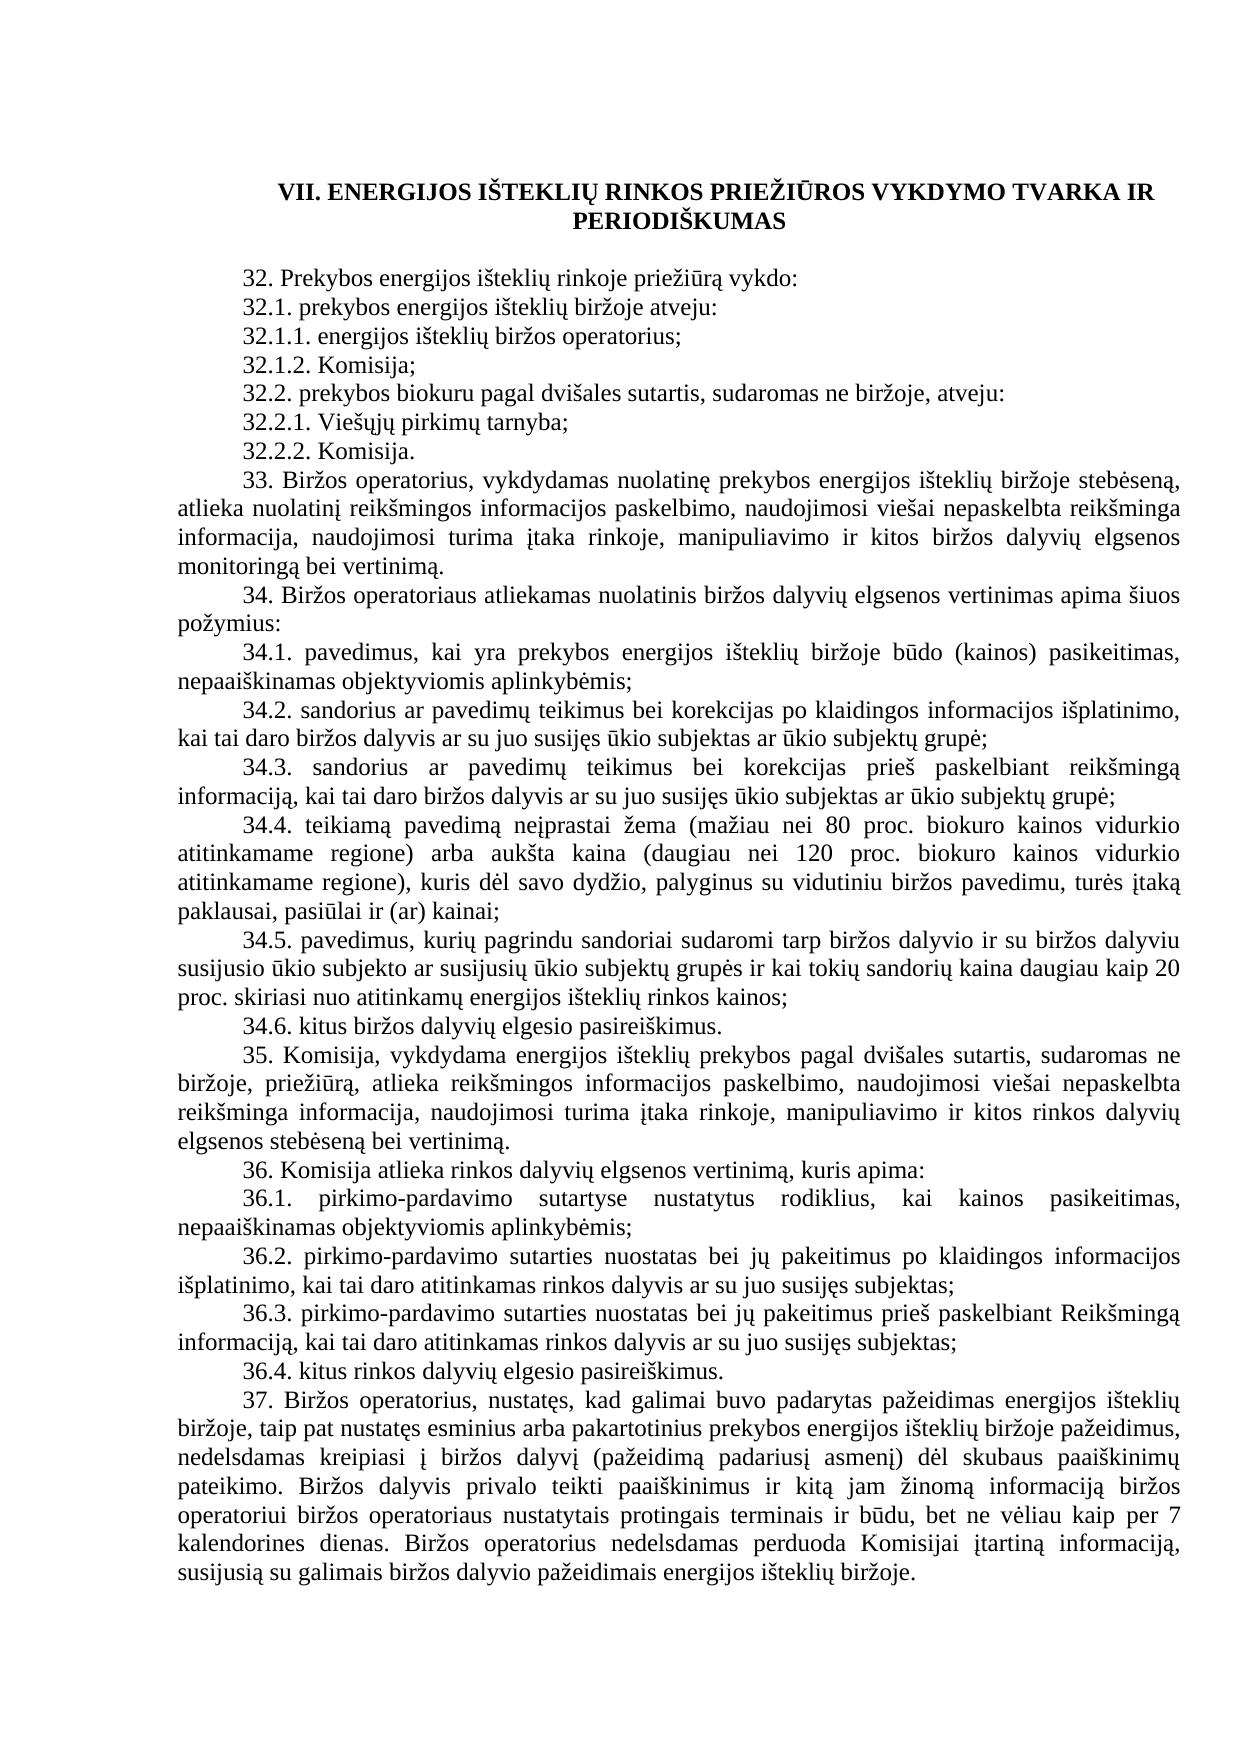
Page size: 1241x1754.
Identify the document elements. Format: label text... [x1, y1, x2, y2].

text 32.2.1. Viešųjų pirkimų tarnyba; [177, 407, 1181, 436]
text 34.4. teikiamą pavedimą neįprastai žema (mažiau nei 80 proc. biokuro kainos vidurkio atitinkamame regione) arba aukšta kaina (daugiau nei 120 proc. biokuro kainos vidurkio atitinkamame regione), kuris dėl savo dydžio, palyginus su vidutiniu biržos pavedimu, turės įtaką paklausai, pasiūlai ir (ar) kainai; [177, 810, 1181, 925]
text 32.1.1. energijos išteklių biržos operatorius; [177, 321, 1181, 350]
text 34.2. sandorius ar pavedimų teikimus bei korekcijas po klaidingos informacijos išplatinimo, kai tai daro biržos dalyvis ar su juo susijęs ūkio subjektas ar ūkio subjektų grupė; [177, 695, 1181, 752]
text 32.1.2. Komisija; [177, 350, 1181, 378]
text 32.2. prekybos biokuru pagal dvišales sutartis, sudaromas ne biržoje, atveju: [177, 378, 1181, 407]
text 33. Biržos operatorius, vykdydamas nuolatinę prekybos energijos išteklių biržoje stebėseną, atlieka nuolatinį reikšmingos informacijos paskelbimo, naudojimosi viešai nepaskelbta reikšminga informacija, naudojimosi turima įtaka rinkoje, manipuliavimo ir kitos biržos dalyvių elgsenos monitoringą bei vertinimą. [177, 465, 1181, 580]
text 34.6. kitus biržos dalyvių elgesio pasireiškimus. [177, 1011, 1181, 1040]
text 34. Biržos operatoriaus atliekamas nuolatinis biržos dalyvių elgsenos vertinimas apima šiuos požymius: [177, 580, 1181, 637]
text 36.4. kitus rinkos dalyvių elgesio pasireiškimus. [177, 1356, 1181, 1385]
text 32.1. prekybos energijos išteklių biržoje atveju: [177, 292, 1181, 321]
text 36.3. pirkimo-pardavimo sutarties nuostatas bei jų pakeitimus prieš paskelbiant Reikšmingą informaciją, kai tai daro atitinkamas rinkos dalyvis ar su juo susijęs subjektas; [177, 1298, 1181, 1356]
text 34.5. pavedimus, kurių pagrindu sandoriai sudaromi tarp biržos dalyvio ir su biržos dalyviu susijusio ūkio subjekto ar susijusių ūkio subjektų grupės ir kai tokių sandorių kaina daugiau kaip 20 proc. skiriasi nuo atitinkamų energijos išteklių rinkos kainos; [177, 925, 1181, 1011]
text 32.2.2. Komisija. [177, 436, 1181, 465]
text 36. Komisija atlieka rinkos dalyvių elgsenos vertinimą, kuris apima: [177, 1155, 1181, 1183]
text 34.3. sandorius ar pavedimų teikimus bei korekcijas prieš paskelbiant reikšmingą informaciją, kai tai daro biržos dalyvis ar su juo susijęs ūkio subjektas ar ūkio subjektų grupė; [177, 752, 1181, 810]
text 35. Komisija, vykdydama energijos išteklių prekybos pagal dvišales sutartis, sudaromas ne biržoje, priežiūrą, atlieka reikšmingos informacijos paskelbimo, naudojimosi viešai nepaskelbta reikšminga informacija, naudojimosi turima įtaka rinkoje, manipuliavimo ir kitos rinkos dalyvių elgsenos stebėseną bei vertinimą. [177, 1040, 1181, 1155]
text VII. ENERGIJOS IŠTEKLIŲ RINKOS PRIEŽIŪROS VYKDYMO TVARKA IR PERIODIŠKUMAS [177, 177, 1181, 235]
text 36.1. pirkimo-pardavimo sutartyse nustatytus rodiklius, kai kainos pasikeitimas, nepaaiškinamas objektyviomis aplinkybėmis; [177, 1183, 1181, 1241]
text 32. Prekybos energijos išteklių rinkoje priežiūrą vykdo: [242, 263, 1181, 292]
text 37. Biržos operatorius, nustatęs, kad galimai buvo padarytas pažeidimas energijos išteklių biržoje, taip pat nustatęs esminius arba pakartotinius prekybos energijos išteklių biržoje pažeidimus, nedelsdamas kreipiasi į biržos dalyvį (pažeidimą padariusį asmenį) dėl skubaus paaiškinimų pateikimo. Biržos dalyvis privalo teikti paaiškinimus ir kitą jam žinomą informaciją biržos operatoriui biržos operatoriaus nustatytais protingais terminais ir būdu, bet ne vėliau kaip per 7 kalendorines dienas. Biržos operatorius nedelsdamas perduoda Komisijai įtartiną informaciją, susijusią su galimais biržos dalyvio pažeidimais energijos išteklių biržoje. [177, 1385, 1181, 1586]
text 36.2. pirkimo-pardavimo sutarties nuostatas bei jų pakeitimus po klaidingos informacijos išplatinimo, kai tai daro atitinkamas rinkos dalyvis ar su juo susijęs subjektas; [177, 1241, 1181, 1298]
text 34.1. pavedimus, kai yra prekybos energijos išteklių biržoje būdo (kainos) pasikeitimas, nepaaiškinamas objektyviomis aplinkybėmis; [177, 637, 1181, 695]
